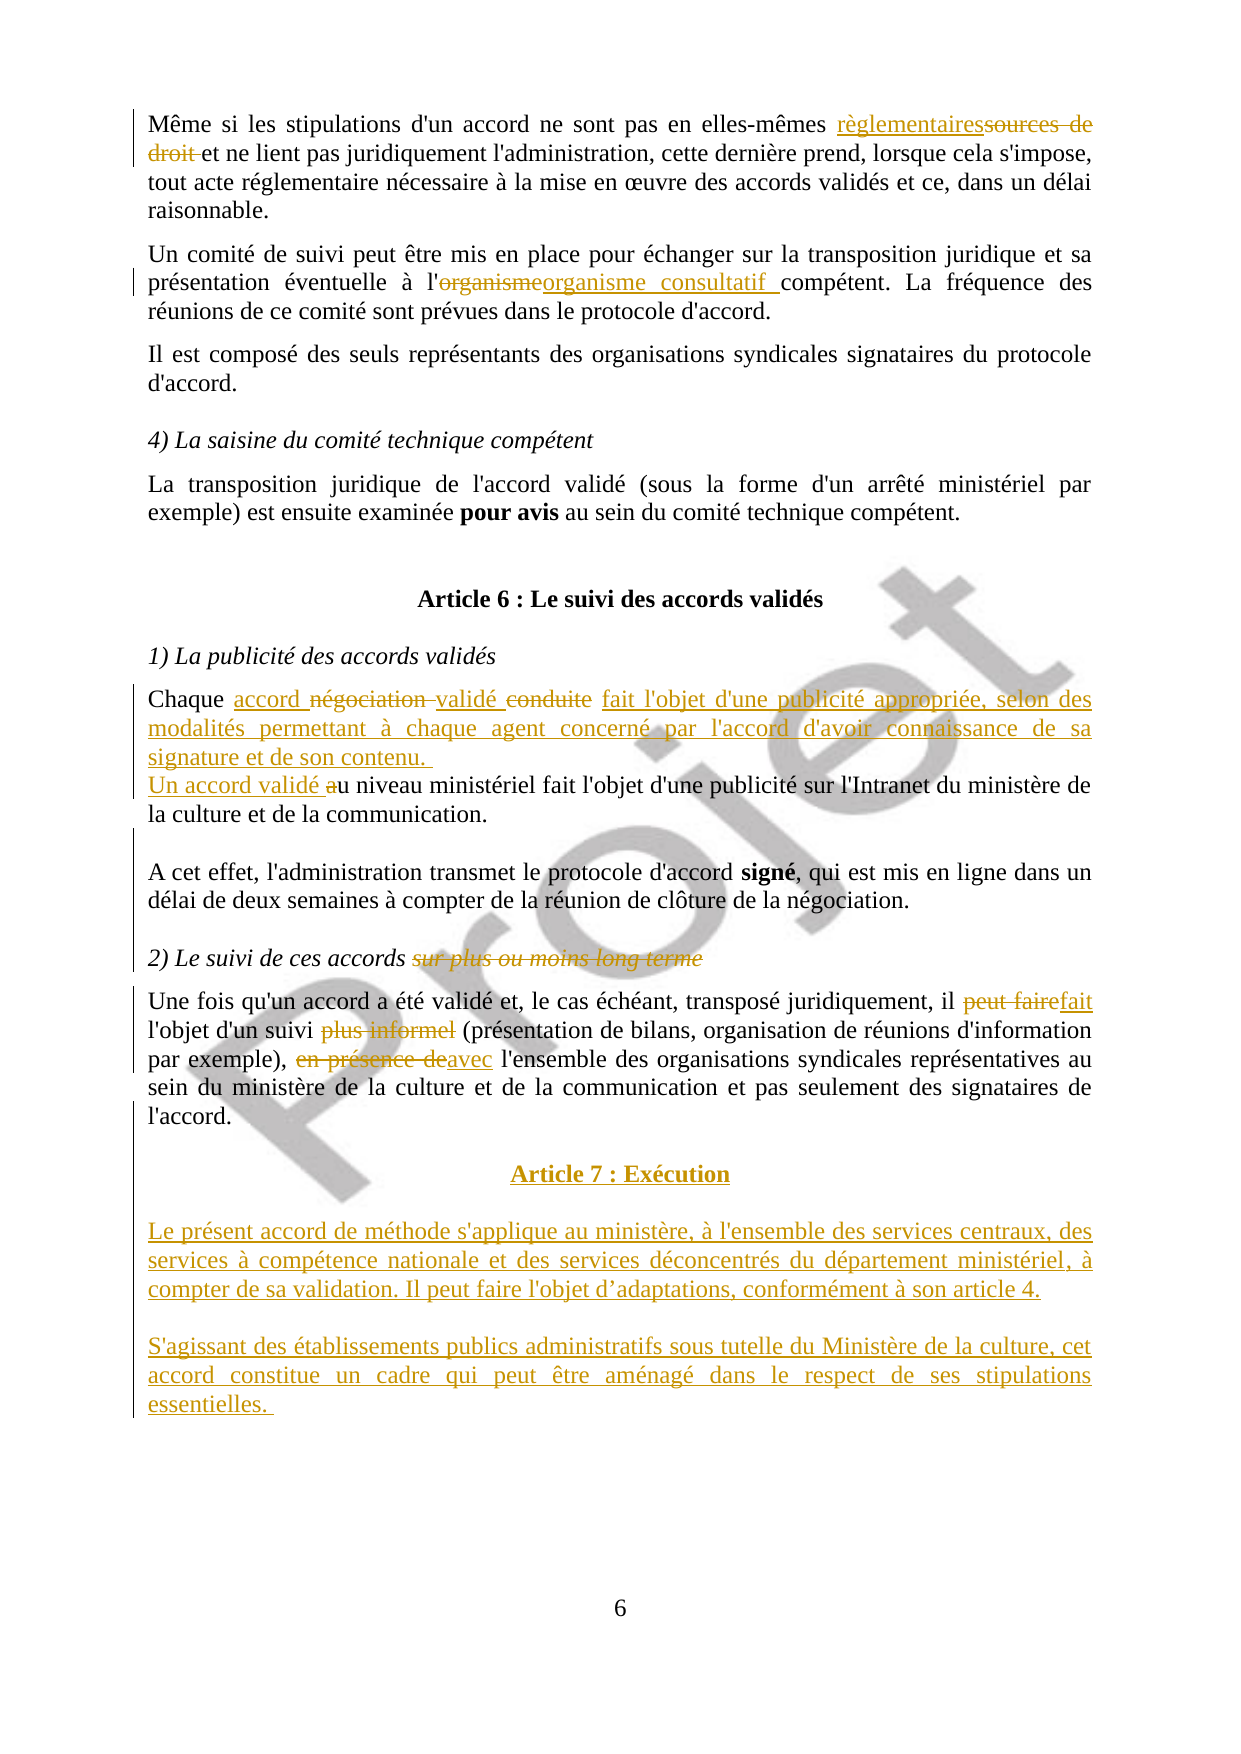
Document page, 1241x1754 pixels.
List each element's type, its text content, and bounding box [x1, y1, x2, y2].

picture [268, 670, 972, 684]
text Il est composé des seuls représentants des organisations syndicales signataires du protocole d'accord. [148, 339, 1093, 397]
text services à compétence nationale et des services déconcentrés du département ministériel, à [148, 1243, 1093, 1270]
text 2) Le suivi de ces accords [148, 943, 1093, 972]
text 1) La publicité des accords validés [148, 641, 1093, 670]
text Même si les stipulations d'un accord ne sont pas en elles-mêmes règlementaireset ne lient pas juridiquement l'administration, cette dernière prend, lorsque cela s'impose, tout acte réglementaire nécessaire à la mise en œuvre des accords validés et ce, dans un délai raisonnable. [148, 109, 1093, 224]
text 4) La saisine du comité technique compétent [148, 426, 1093, 454]
text Article 6 : Le suivi des accords validés [148, 584, 1093, 612]
text Une fois qu'un accord a été validé et, le cas échéant, transposé juridiquement, il fait l'objet d'un suivi (présentation de bilans, organisation de réunions d'information par exemple), avec l'ensemble des organisations syndicales représentatives au sein du ministère de la culture et de la communication et pas seulement des signataires de l'accord. [148, 986, 1093, 1130]
text compter de sa validation. Il peut faire l'objet d’adaptations, conformément à son article 4. [148, 1271, 1093, 1302]
text Un accord validé u niveau ministériel fait l'objet d'une publicité sur l'Intranet du ministère de la culture et de la communication. [148, 771, 1093, 828]
text La transposition juridique de l'accord validé (sous la forme d'un arrêté ministériel par exemple) est ensuite examinée pour avis au sein du comité technique compétent. [148, 469, 1093, 526]
text Chaque accord validé fait l'objet d'une publicité appropriée, selon des modalités permettant à chaque agent concerné par l'accord d'avoir connaissance de sa signature et de son contenu. [148, 684, 1093, 771]
text Un comité de suivi peut être mis en place pour échanger sur la transposition juridique et sa présentation éventuelle à l'organisme consultatif compétent. La fréquence des réunions de ce comité sont prévues dans le protocole d'accord. [148, 239, 1093, 325]
picture [268, 1130, 972, 1135]
picture [268, 972, 972, 986]
text S'agissant des établissements publics administratifs sous tutelle du Ministère de la culture, cet accord constitue un cadre qui peut être aménagé dans le respect de ses stipulations essentielles. [148, 1331, 1093, 1417]
picture [268, 857, 972, 943]
text Article 7 : Exécution [148, 1159, 1093, 1187]
text A cet effet, l'administration transmet le protocole d'accord signé, qui est mis en ligne dans un délai de deux semaines à compter de la réunion de clôture de la négociation. [148, 828, 1093, 857]
picture [268, 612, 972, 641]
text Le présent accord de méthode s'applique au ministère, à l'ensemble des services centraux, des [148, 1216, 1093, 1241]
